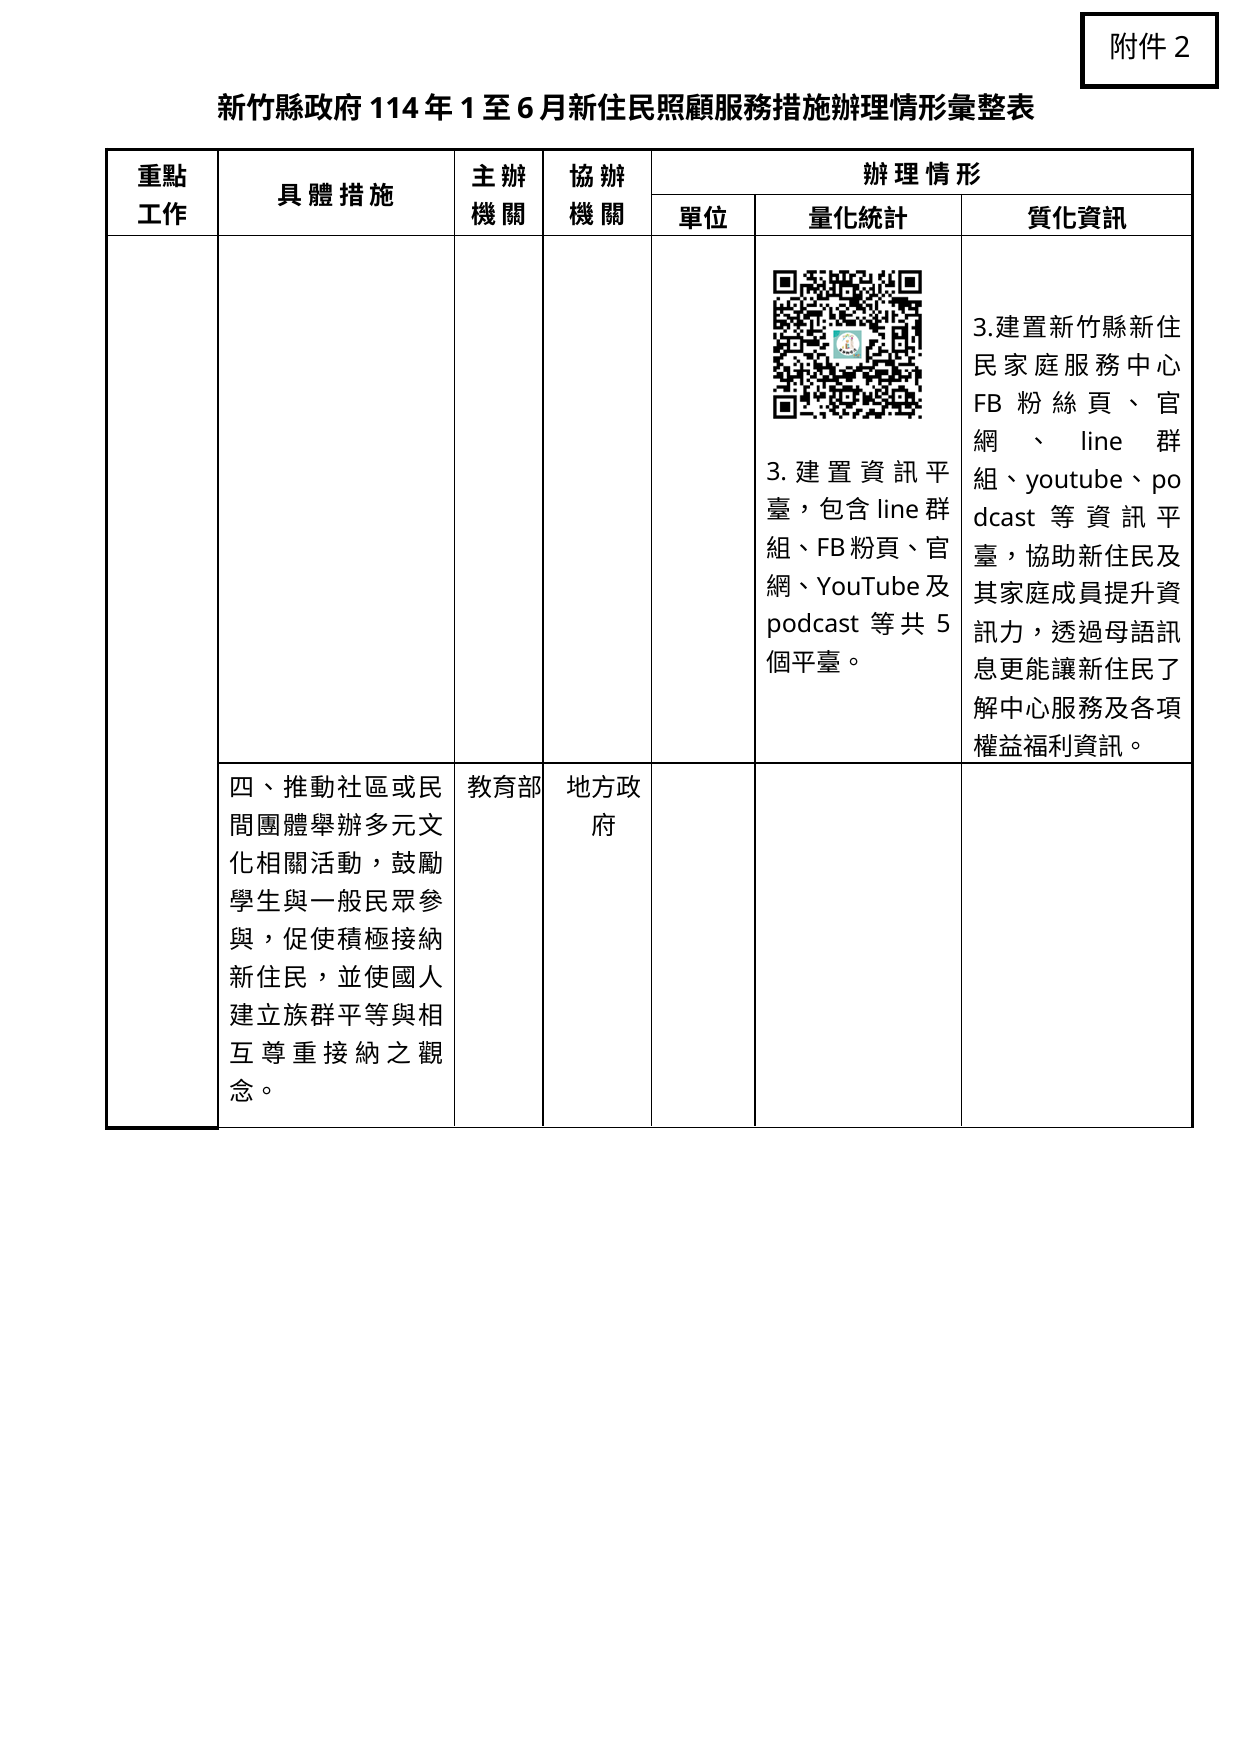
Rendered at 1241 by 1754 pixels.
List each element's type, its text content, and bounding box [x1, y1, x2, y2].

table_header 主 辦機 關 [455, 151, 542, 235]
table_cell [962, 764, 1191, 1126]
table_cell [652, 764, 754, 1126]
table_header 具 體 措 施 [219, 151, 454, 235]
table_cell 教育部 [455, 764, 542, 1126]
table_cell [544, 236, 651, 762]
table_cell [652, 236, 754, 762]
table_cell 量化統計 [756, 195, 961, 235]
table_cell 四、推動社區或民間團體舉辦多元文化相關活動，鼓勵學生與一般民眾參與，促使積極接納新住民，並使國人建立族群平等與相互尊重接納之觀念。 [219, 764, 454, 1126]
table_cell [756, 764, 961, 1126]
table_cell 3.建置資訊平臺，包含line群組、FB粉頁、官網、YouTube及podcast等共5個平臺。 [756, 236, 961, 762]
table_cell 質化資訊 [962, 195, 1191, 235]
table_header 協 辦 機 關 [544, 151, 651, 235]
table_header 辦 理 情 形 [652, 151, 1191, 194]
table_cell 地方政府 [544, 764, 651, 1126]
table_cell [455, 236, 542, 762]
table_cell 3.建置新竹縣新住民家庭服務中心FB粉絲頁、官網、line群組、youtube、podcast等資訊平臺，協助新住民及其家庭成員提升資訊力，透過母語訊息更能讓新住民了解中心服務及各項權益福利資訊。 [962, 236, 1191, 762]
table_header 重點 工作 [108, 151, 217, 235]
table_cell [219, 236, 454, 762]
picture [766, 262, 929, 426]
table_cell 單位 [652, 195, 754, 235]
